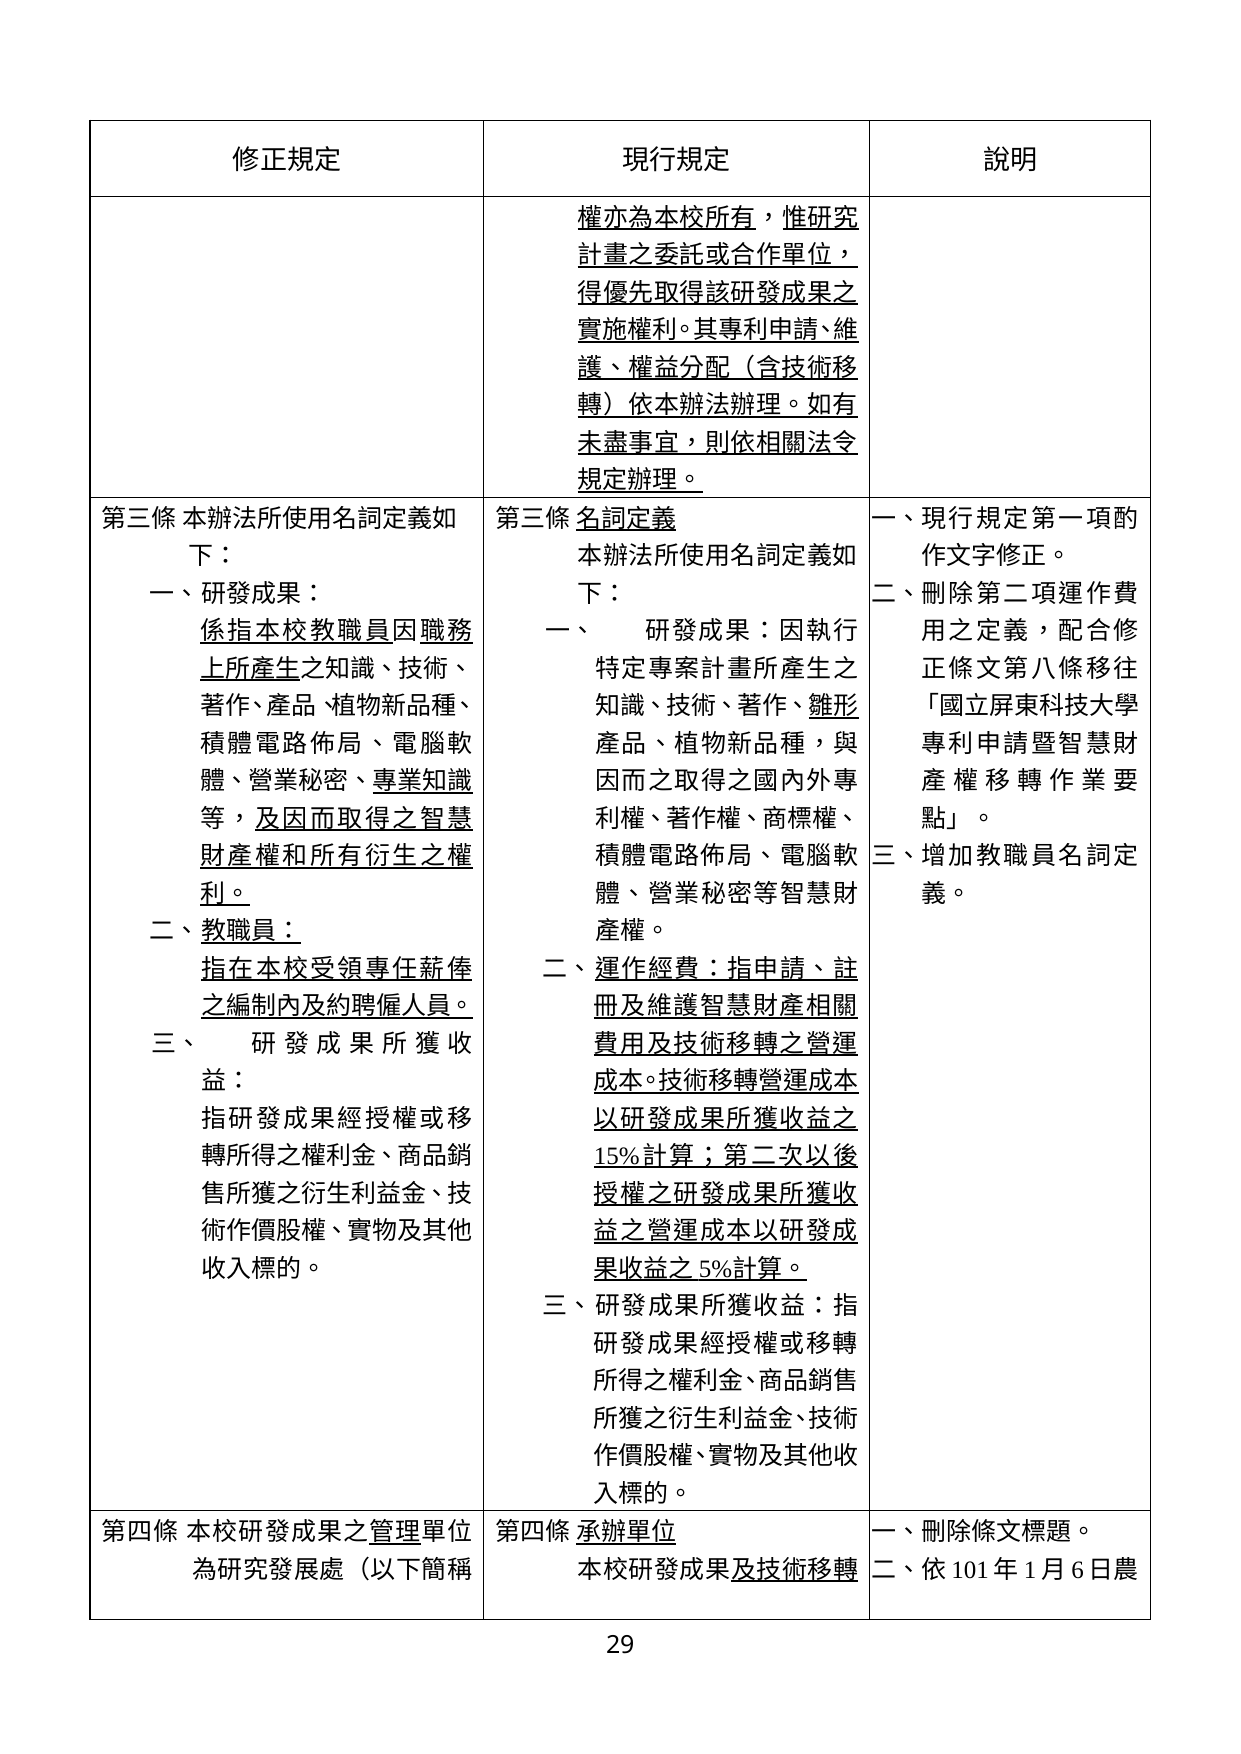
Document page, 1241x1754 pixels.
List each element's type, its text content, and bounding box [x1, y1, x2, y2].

table_header 修正規定 [91, 121, 483, 196]
table_cell 權亦為本校所有，惟研究計畫之委託或合作單位，得優先取得該研發成果之實施權利。其專利申請、維護、權益分配（含技術移轉）依本辦法辦理。如有未盡事宜，則依相關法令規定辦理。 [484, 197, 869, 497]
table_cell 刪除條文標題。 依101年1月6日農委會農科字第1010020234號函，有關本校研發成果管理制度評鑑之改善意見，修正文字以使研發成果管理單位更為明確。 委員會名稱修正。 [870, 1511, 1150, 1618]
table_cell 第三條 本辦法所使用名詞定義如下： 研發成果： 係指本校教職員因職務上所產生之知識、技術、著作、產品、植物新品種、積體電路佈局、電腦軟體、營業秘密、專業知識等，及因而取得之智慧財產權和所有衍生之權利。 教職員： 指在本校受領專任薪俸之編制內及約聘僱人員。 研發成果所獲收益： 指研發成果經授權或移轉所得之權利金、商品銷售所獲之衍生利益金、技術作價股權、實物及其他收入標的。 [91, 498, 483, 1510]
table_cell [870, 197, 1150, 497]
table_cell 第四條 承辦單位 本校研發成果及技術移轉 [484, 1511, 869, 1618]
table_cell [91, 197, 483, 497]
table_header 說明 [870, 121, 1150, 196]
table_cell 現行規定第一項酌作文字修正。 刪除第二項運作費用之定義，配合修正條文第八條移往「國立屏東科技大學專利申請暨智慧財產權移轉作業要點」。 增加教職員名詞定義。 [870, 498, 1150, 1510]
table_header 現行規定 [484, 121, 869, 196]
table_cell 第四條 本校研發成果之管理單位為研究發展處（以下簡稱 [91, 1511, 483, 1618]
table_cell 第三條 名詞定義 本辦法所使用名詞定義如下： 研發成果：因執行特定專案計畫所產生之知識、技術、著作、雛形產品、植物新品種，與因而之取得之國內外專利權、著作權、商標權、積體電路佈局、電腦軟體、營業秘密等智慧財產權。 運作經費：指申請、註冊及維護智慧財產相關費用及技術移轉之營運成本。技術移轉營運成本以研發成果所獲收益之15%計算；第二次以後授權之研發成果所獲收益之營運成本以研發成果收益之5%計算。 研發成果所獲收益：指研發成果經授權或移轉所得之權利金、商品銷售所獲之衍生利益金、技術作價股權、實物及其他收入標的。 [484, 498, 869, 1510]
